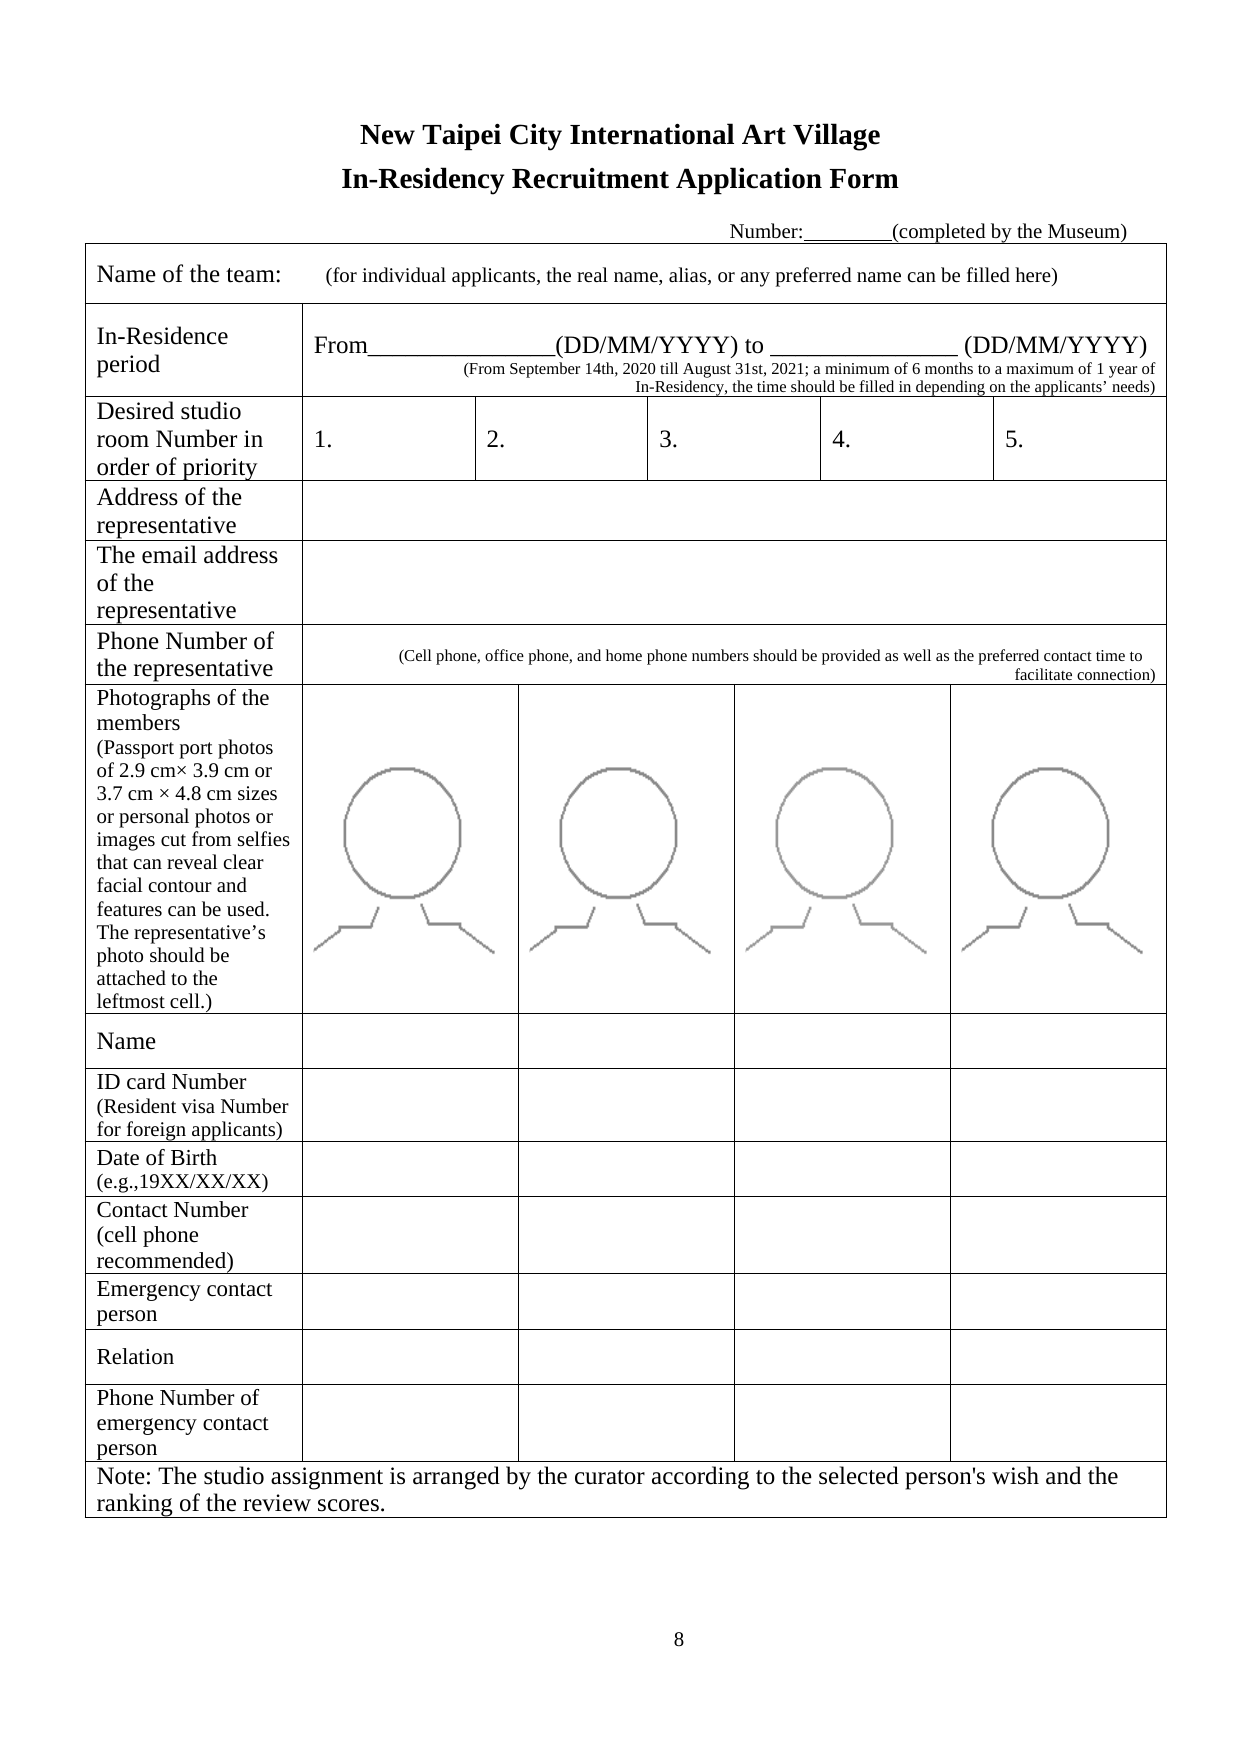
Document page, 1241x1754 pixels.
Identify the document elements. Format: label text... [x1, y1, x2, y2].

table_cell [303, 1385, 518, 1461]
table_cell 5. [994, 397, 1166, 480]
table_cell [313, 727, 504, 971]
table_cell [303, 1274, 518, 1328]
table_cell [519, 1069, 734, 1141]
table_cell [303, 1014, 518, 1068]
table_cell [951, 1142, 1166, 1196]
table_cell [735, 1069, 950, 1141]
table_cell In-Residence period [86, 304, 302, 396]
table_cell [519, 1385, 734, 1461]
table_cell [303, 685, 518, 1013]
table_cell [303, 1142, 518, 1196]
text Number: (completed by the Museum) [148, 220, 1127, 243]
table_cell Phone Number of the representative [86, 625, 302, 684]
table_cell [303, 1197, 518, 1273]
table_cell Name [86, 1014, 302, 1068]
table_cell Relation [86, 1330, 302, 1383]
table_cell The email address of the representative [86, 541, 302, 624]
table_cell [951, 1014, 1166, 1068]
table_cell [519, 1197, 734, 1273]
text In-Residency Recruitment Application Form [148, 163, 1092, 195]
table_cell 3. [648, 397, 820, 480]
table_cell Note: The studio assignment is arranged by the curator according to the selected person's wish and the ranking of the review scores. [86, 1462, 1166, 1517]
text New Taipei City International Art Village [148, 118, 1092, 150]
table_cell Address of the representative [86, 481, 302, 540]
table_cell Desired studio room Number in order of priority [86, 397, 302, 480]
table_cell [951, 685, 1166, 1013]
table_cell Contact Number (cell phone recommended) [86, 1197, 302, 1273]
table_cell [519, 1014, 734, 1068]
table_cell [735, 1014, 950, 1068]
table_cell [519, 1142, 734, 1196]
table_cell Phone Number of emergency contact person [86, 1385, 302, 1461]
table_cell [951, 1385, 1166, 1461]
table_cell [735, 1385, 950, 1461]
table_cell From_______________(DD/MM/YYYY) to _______________ (DD/MM/YYYY) (From September 14th, 2020 till August 31st, 2021; a minimum of 6 months to a maximum of 1 year of In-Residency, the time should be filled in depending on the applicants’ needs) [303, 304, 1166, 396]
table_cell [303, 1330, 518, 1383]
table_cell [519, 1274, 734, 1328]
table_cell [519, 1330, 734, 1383]
table_cell [951, 1069, 1166, 1141]
table_header [745, 727, 937, 971]
table_header Name of the team: (for individual applicants, the real name, alias, or any preferred name can be filled here) [86, 244, 1166, 303]
table_cell [735, 685, 950, 1013]
table_cell [303, 541, 1166, 624]
table_cell Date of Birth (e.g.,19XX/XX/XX) [86, 1142, 302, 1196]
table_cell [951, 1274, 1166, 1328]
table_cell Emergency contact person [86, 1274, 302, 1328]
table_cell 2. [476, 397, 647, 480]
table_cell [735, 1197, 950, 1273]
table_cell [519, 685, 734, 1013]
table_cell [951, 1197, 1166, 1273]
table_cell Photographs of the members (Passport port photos of 2.9 cm× 3.9 cm or 3.7 cm × 4.8 cm sizes or personal photos or images cut from selfies that can reveal clear facial contour and features can be used. The representative’s photo should be attached to the leftmost cell.) [86, 685, 302, 1013]
table_cell ID card Number (Resident visa Number for foreign applicants) [86, 1069, 302, 1141]
table_cell [303, 481, 1166, 540]
table_cell [735, 1330, 950, 1383]
table_cell (Cell phone, office phone, and home phone numbers should be provided as well as the preferred contact time to facilitate connection) [303, 625, 1166, 684]
table_cell 1. [303, 397, 475, 480]
table_cell [961, 727, 1153, 971]
table_cell [951, 1330, 1166, 1383]
table_cell 4. [821, 397, 993, 480]
table_cell [529, 727, 720, 971]
table_cell [735, 1274, 950, 1328]
table_cell [735, 1142, 950, 1196]
table_cell [303, 1069, 518, 1141]
